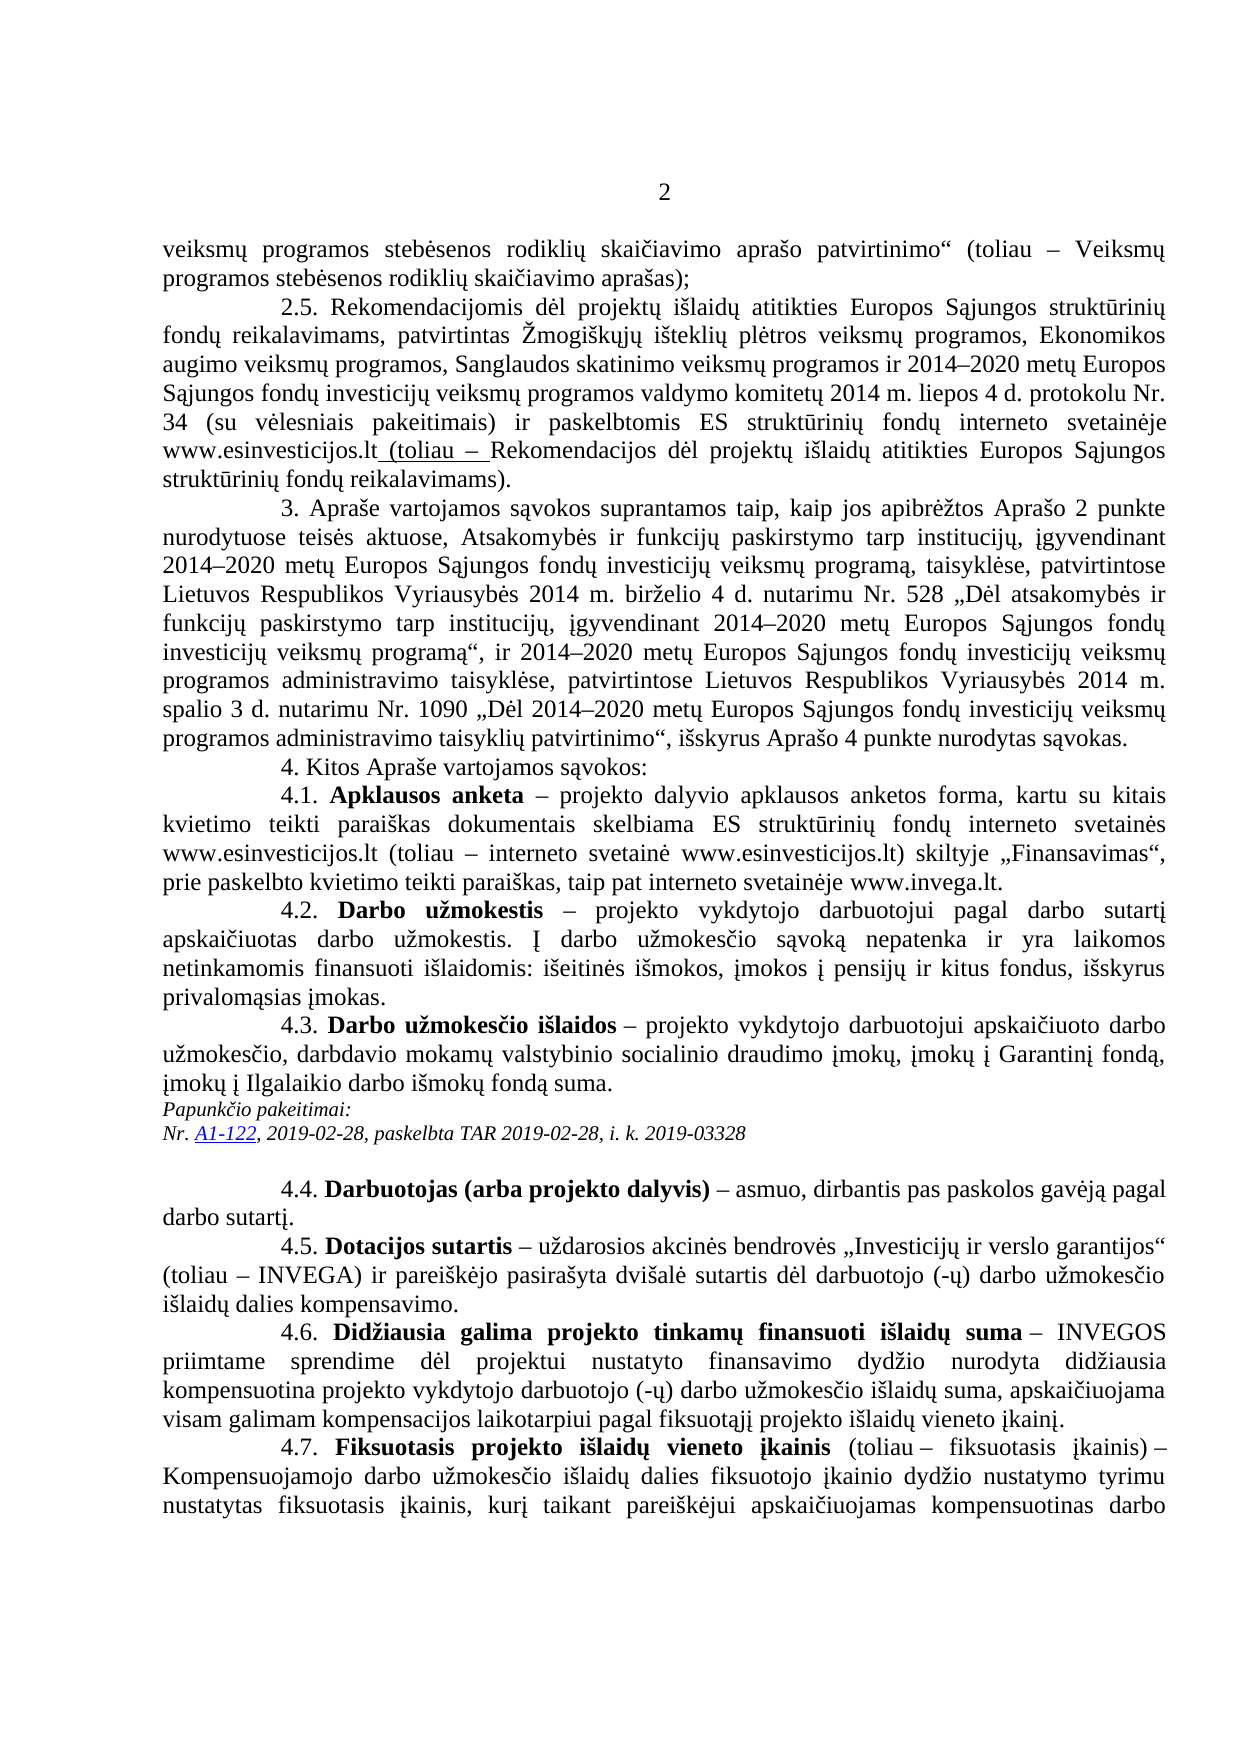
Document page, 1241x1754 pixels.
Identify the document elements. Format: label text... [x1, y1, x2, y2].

text Papunkčio pakeitimai: [162, 1097, 1167, 1121]
text 4.5. Dotacijos sutartis – uždarosios akcinės bendrovės „Investicijų ir verslo garantijos“ (toliau – INVEGA) ir pareiškėjo pasirašyta dvišalė sutartis dėl darbuotojo (-ų) darbo užmokesčio išlaidų dalies kompensavimo. [162, 1231, 1167, 1317]
text 4.1. Apklausos anketa – projekto dalyvio apklausos anketos forma, kartu su kitais kvietimo teikti paraiškas dokumentais skelbiama ES struktūrinių fondų interneto svetainės www.esinvesticijos.lt (toliau – interneto svetainė www.esinvesticijos.lt) skiltyje „Finansavimas“, prie paskelbto kvietimo teikti paraiškas, taip pat interneto svetainėje www.invega.lt. [162, 781, 1167, 896]
text 4.3. Darbo užmokesčio išlaidos – projekto vykdytojo darbuotojui apskaičiuoto darbo užmokesčio, darbdavio mokamų valstybinio socialinio draudimo įmokų, įmokų į Garantinį fondą, įmokų į Ilgalaikio darbo išmokų fondą suma. [162, 1011, 1167, 1097]
text 4.6. Didžiausia galima projekto tinkamų finansuoti išlaidų suma – INVEGOS priimtame sprendime dėl projektui nustatyto finansavimo dydžio nurodyta didžiausia kompensuotina projekto vykdytojo darbuotojo (-ų) darbo užmokesčio išlaidų suma, apskaičiuojama visam galimam kompensacijos laikotarpiui pagal fiksuotąjį projekto išlaidų vieneto įkainį. [162, 1317, 1167, 1432]
text 2.5. Rekomendacijomis dėl projektų išlaidų atitikties Europos Sąjungos struktūrinių fondų reikalavimams, patvirtintas Žmogiškųjų išteklių plėtros veiksmų programos, Ekonomikos augimo veiksmų programos, Sanglaudos skatinimo veiksmų programos ir 2014–2020 metų Europos Sąjungos fondų investicijų veiksmų programos valdymo komitetų 2014 m. liepos 4 d. protokolu Nr. 34 (su vėlesniais pakeitimais) ir paskelbtomis ES struktūrinių fondų interneto svetainėje www.esinvesticijos.lt (toliau – Rekomendacijos dėl projektų išlaidų atitikties Europos Sąjungos struktūrinių fondų reikalavimams). [162, 292, 1167, 493]
text veiksmų programos stebėsenos rodiklių skaičiavimo aprašo patvirtinimo“ (toliau – Veiksmų programos stebėsenos rodiklių skaičiavimo aprašas); [162, 234, 1167, 292]
text Nr. A1-122, 2019-02-28, paskelbta TAR 2019-02-28, i. k. 2019-03328 [162, 1121, 1167, 1145]
text 4.4. Darbuotojas (arba projekto dalyvis) – asmuo, dirbantis pas paskolos gavėją pagal darbo sutartį. [162, 1174, 1167, 1231]
text 3. Apraše vartojamos sąvokos suprantamos taip, kaip jos apibrėžtos Aprašo 2 punkte nurodytuose teisės aktuose, Atsakomybės ir funkcijų paskirstymo tarp institucijų, įgyvendinant 2014–2020 metų Europos Sąjungos fondų investicijų veiksmų programą, taisyklėse, patvirtintose Lietuvos Respublikos Vyriausybės 2014 m. birželio 4 d. nutarimu Nr. 528 „Dėl atsakomybės ir funkcijų paskirstymo tarp institucijų, įgyvendinant 2014–2020 metų Europos Sąjungos fondų investicijų veiksmų programą“, ir 2014–2020 metų Europos Sąjungos fondų investicijų veiksmų programos administravimo taisyklėse, patvirtintose Lietuvos Respublikos Vyriausybės 2014 m. spalio 3 d. nutarimu Nr. 1090 „Dėl 2014–2020 metų Europos Sąjungos fondų investicijų veiksmų programos administravimo taisyklių patvirtinimo“, išskyrus Aprašo 4 punkte nurodytas sąvokas. [162, 493, 1167, 752]
text 4.2. Darbo užmokestis – projekto vykdytojo darbuotojui pagal darbo sutartį apskaičiuotas darbo užmokestis. Į darbo užmokesčio sąvoką nepatenka ir yra laikomos netinkamomis finansuoti išlaidomis: išeitinės išmokos, įmokos į pensijų ir kitus fondus, išskyrus privalomąsias įmokas. [162, 896, 1167, 1011]
text 4. Kitos Apraše vartojamos sąvokos: [162, 752, 1167, 781]
text 4.7. Fiksuotasis projekto išlaidų vieneto įkainis (toliau – fiksuotasis įkainis) – Kompensuojamojo darbo užmokesčio išlaidų dalies fiksuotojo įkainio dydžio nustatymo tyrimu nustatytas fiksuotasis įkainis, kurį taikant pareiškėjui apskaičiuojamas kompensuotinas darbo [162, 1432, 1167, 1519]
